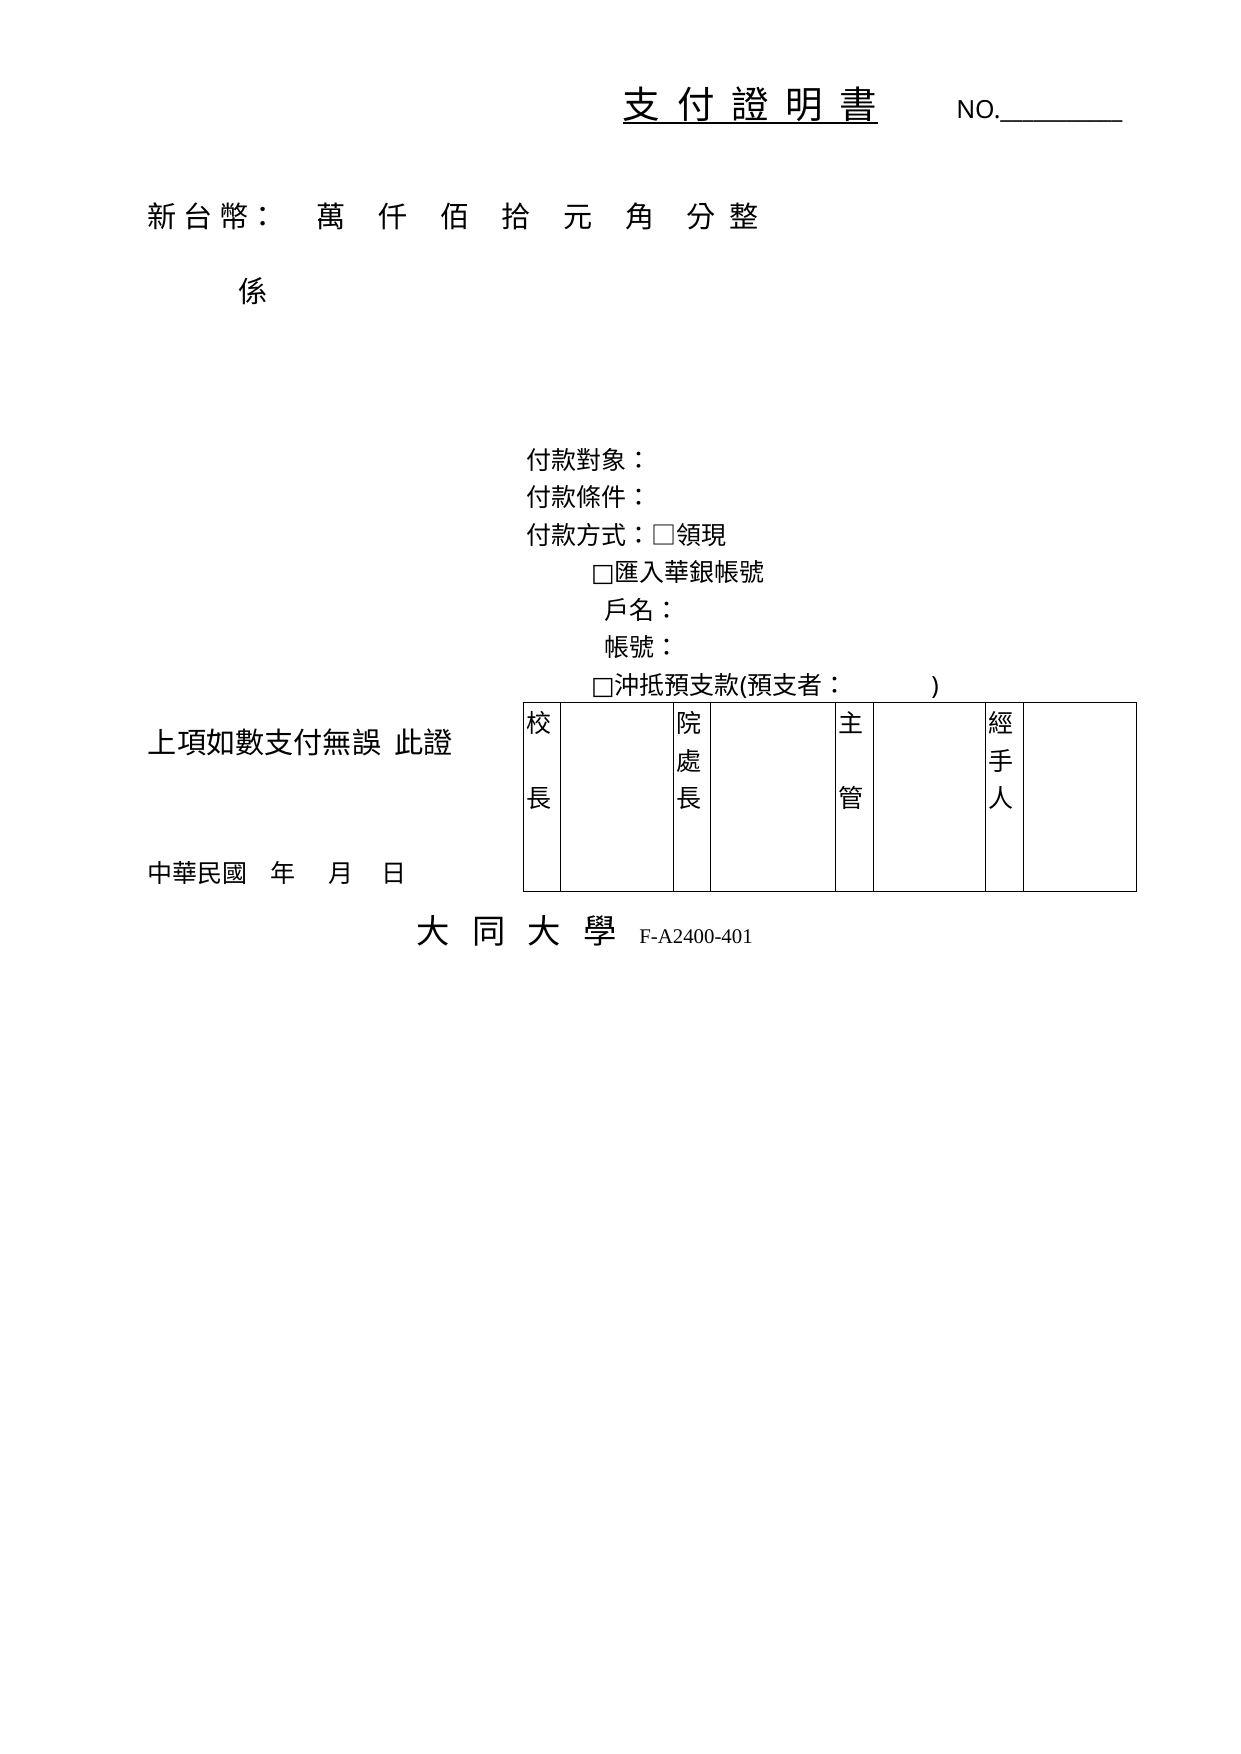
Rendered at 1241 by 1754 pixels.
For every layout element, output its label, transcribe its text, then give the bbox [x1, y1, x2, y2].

table_cell [1024, 703, 1136, 891]
table_cell 上項如數支付無誤 此證 中華民國 年 月 日 [145, 702, 523, 891]
table_cell 付款條件： [523, 477, 1136, 515]
text 新 台 幣： 萬 仟 佰 拾 元 角 分 整 [148, 177, 1122, 252]
table_cell 帳號： □沖抵預支款(預支者： ) [523, 627, 1136, 702]
table_cell [145, 627, 523, 702]
table_cell [145, 477, 523, 515]
table_cell [874, 703, 985, 891]
table_header [145, 440, 523, 477]
table_cell [145, 515, 523, 552]
table_cell [561, 703, 673, 891]
table_cell [145, 552, 523, 590]
table_cell [711, 703, 835, 891]
table_cell 戶名： [523, 590, 1136, 627]
table_cell [145, 590, 523, 627]
text 係 [148, 252, 1122, 327]
table_cell □匯入華銀帳號 [523, 552, 1136, 590]
table_cell 主 管 [836, 703, 873, 891]
text 支 付 證 明 書 NO.___________ [148, 65, 1122, 140]
table_cell 經 手 人 [986, 703, 1023, 891]
table_cell 院處 長 [674, 703, 710, 891]
table_cell 校 長 [524, 703, 560, 891]
text 大 同 大 學 F-A2400-401 [148, 892, 1122, 967]
table_cell 付款方式：□領現 [523, 515, 1136, 552]
table_header 付款對象： [523, 440, 1136, 477]
